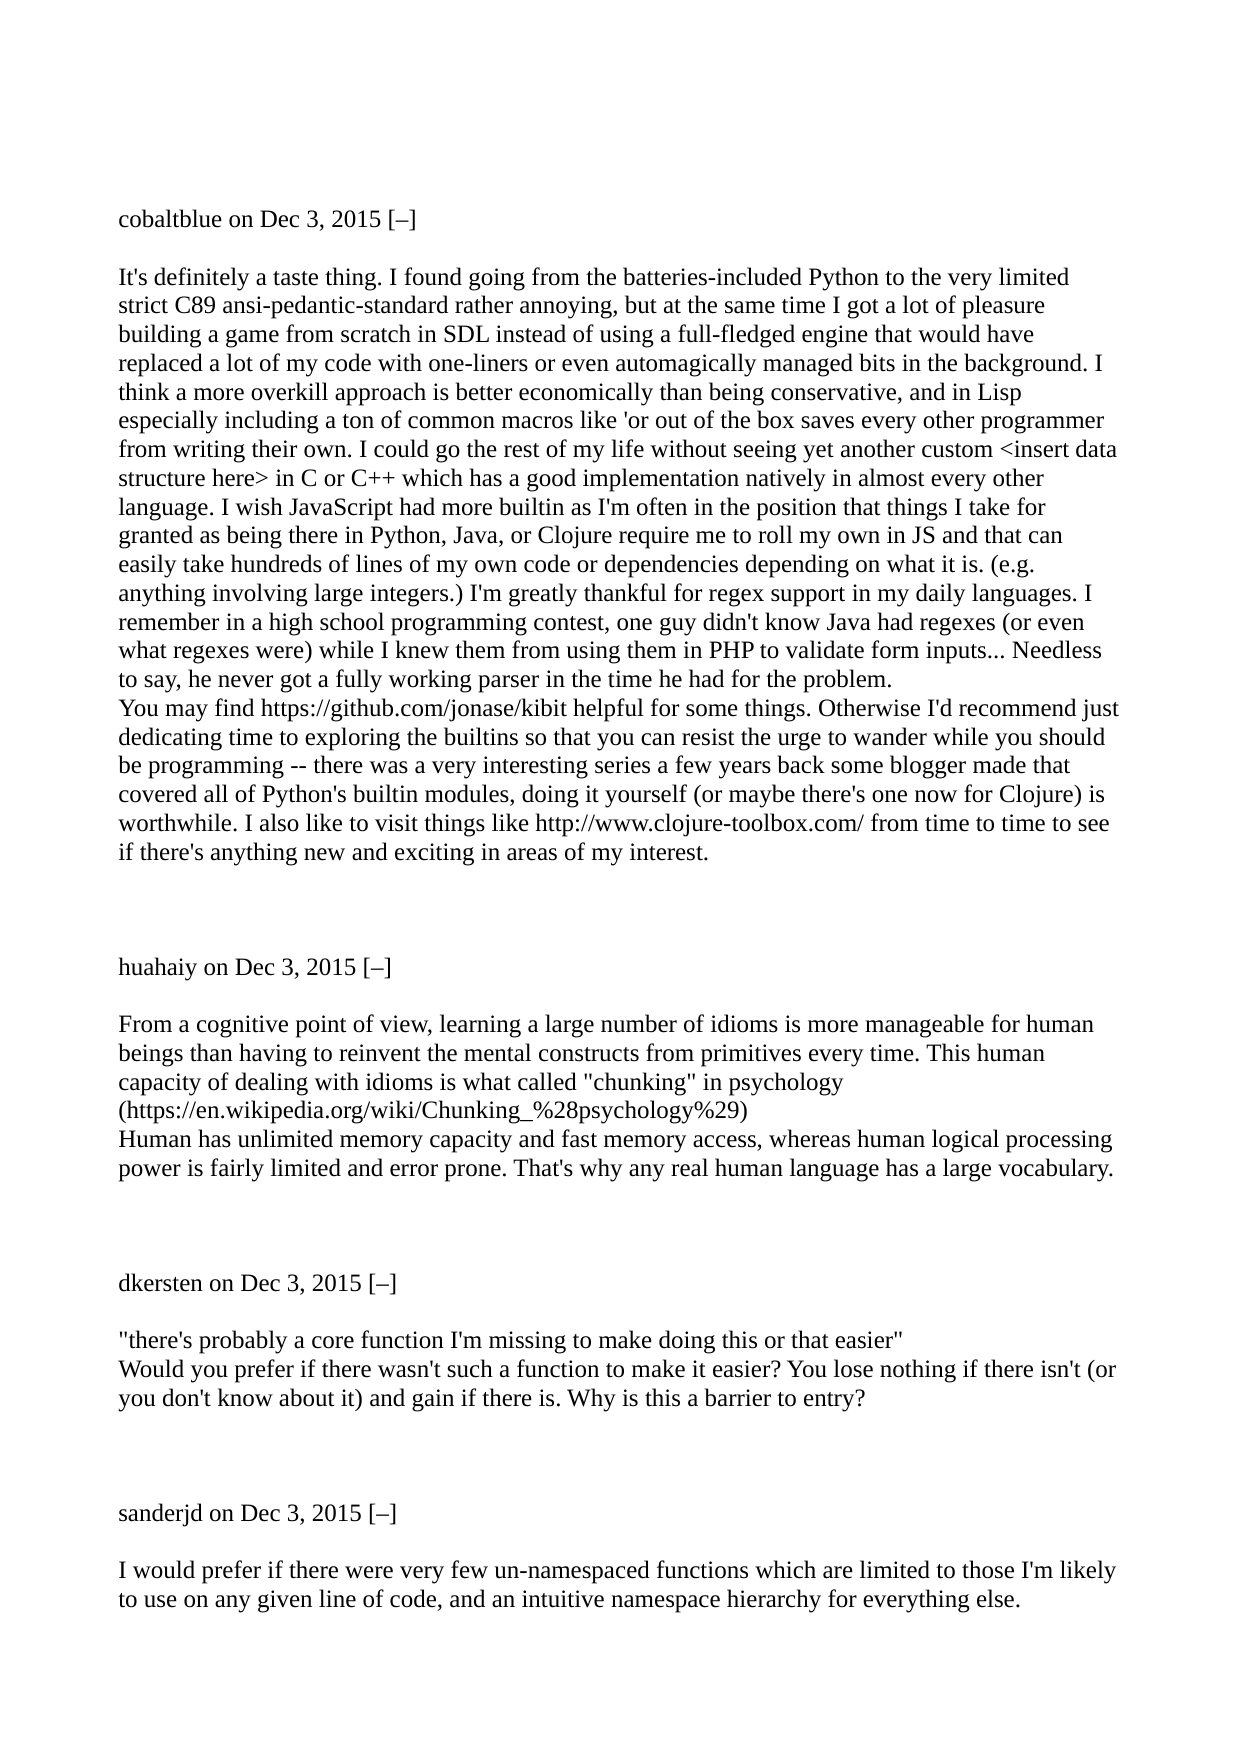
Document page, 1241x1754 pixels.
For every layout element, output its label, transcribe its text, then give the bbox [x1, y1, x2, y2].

text cobaltblue on Dec 3, 2015 [–] [118, 204, 1122, 233]
text dkersten on Dec 3, 2015 [–] [118, 1268, 1122, 1297]
text Would you prefer if there wasn't such a function to make it easier? You lose nothing if there isn't (or you don't know about it) and gain if there is. Why is this a barrier to entry? [118, 1354, 1122, 1412]
text Human has unlimited memory capacity and fast memory access, whereas human logical processing power is fairly limited and error prone. That's why any real human language has a large vocabulary. [118, 1124, 1122, 1182]
text sanderjd on Dec 3, 2015 [–] [118, 1498, 1122, 1527]
text You may find https://github.com/jonase/kibit helpful for some things. Otherwise I'd recommend just dedicating time to exploring the builtins so that you can resist the urge to wander while you should be programming -- there was a very interesting series a few years back some blogger made that covered all of Python's builtin modules, doing it yourself (or maybe there's one now for Clojure) is worthwhile. I also like to visit things like http://www.clojure-toolbox.com/ from time to time to see if there's anything new and exciting in areas of my interest. [118, 693, 1122, 866]
text I would prefer if there were very few un-namespaced functions which are limited to those I'm likely to use on any given line of code, and an intuitive namespace hierarchy for everything else. [118, 1556, 1122, 1613]
text It's definitely a taste thing. I found going from the batteries-included Python to the very limited strict C89 ansi-pedantic-standard rather annoying, but at the same time I got a lot of pleasure building a game from scratch in SDL instead of using a full-fledged engine that would have replaced a lot of my code with one-liners or even automagically managed bits in the background. I think a more overkill approach is better economically than being conservative, and in Lisp especially including a ton of common macros like 'or out of the box saves every other programmer from writing their own. I could go the rest of my life without seeing yet another custom <insert data structure here> in C or C++ which has a good implementation natively in almost every other language. I wish JavaScript had more builtin as I'm often in the position that things I take for granted as being there in Python, Java, or Clojure require me to roll my own in JS and that can easily take hundreds of lines of my own code or dependencies depending on what it is. (e.g. anything involving large integers.) I'm greatly thankful for regex support in my daily languages. I remember in a high school programming contest, one guy didn't know Java had regexes (or even what regexes were) while I knew them from using them in PHP to validate form inputs... Needless to say, he never got a fully working parser in the time he had for the problem. [118, 262, 1122, 693]
text From a cognitive point of view, learning a large number of idioms is more manageable for human beings than having to reinvent the mental constructs from primitives every time. This human capacity of dealing with idioms is what called "chunking" in psychology (https://en.wikipedia.org/wiki/Chunking_%28psychology%29) [118, 1009, 1122, 1124]
text "there's probably a core function I'm missing to make doing this or that easier" [118, 1326, 1122, 1354]
text huahaiy on Dec 3, 2015 [–] [118, 952, 1122, 981]
